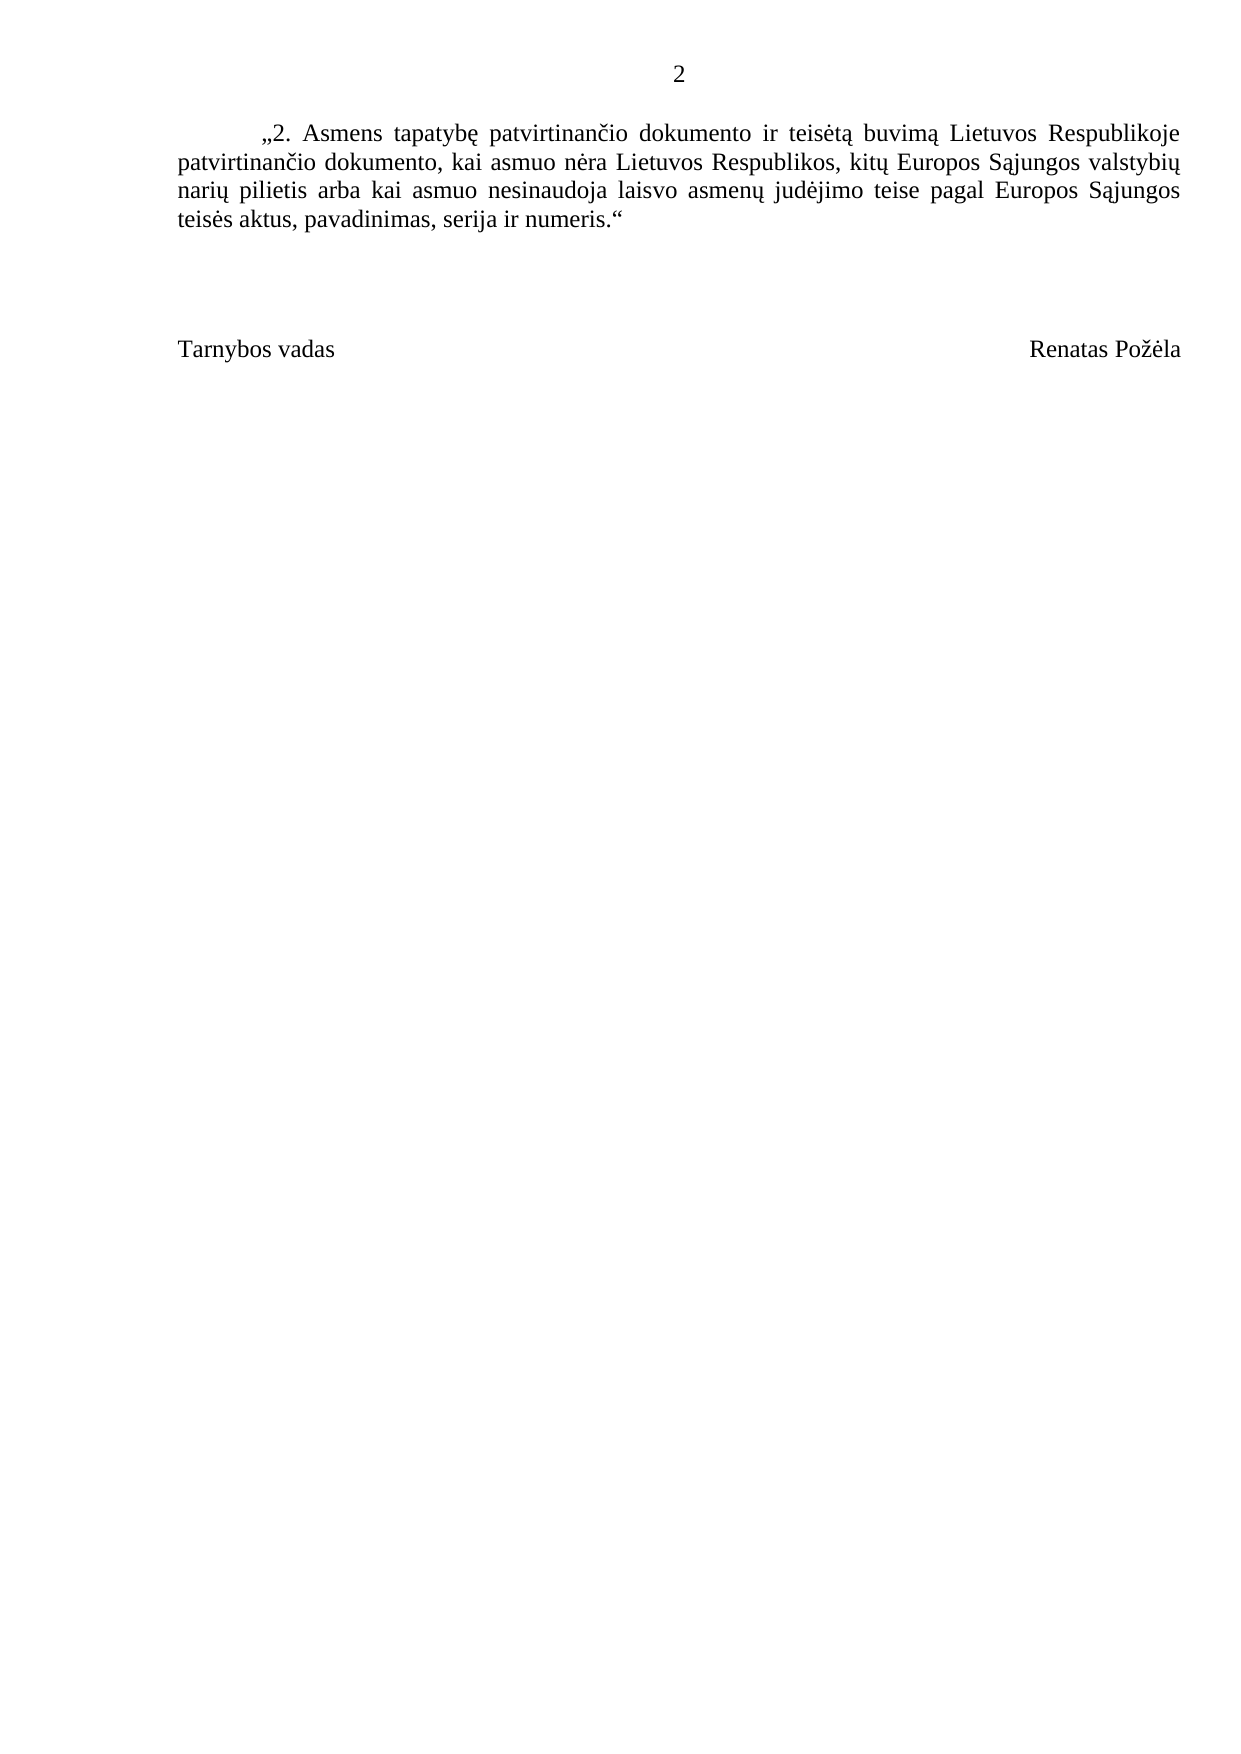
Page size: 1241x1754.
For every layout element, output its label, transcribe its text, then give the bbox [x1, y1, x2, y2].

text „2. Asmens tapatybę patvirtinančio dokumento ir teisėtą buvimą Lietuvos Respublikoje patvirtinančio dokumento, kai asmuo nėra Lietuvos Respublikos, kitų Europos Sąjungos valstybių narių pilietis arba kai asmuo nesinaudoja laisvo asmenų judėjimo teise pagal Europos Sąjungos teisės aktus, pavadinimas, serija ir numeris.“ [177, 118, 1181, 233]
text Tarnybos vadas Renatas Požėla [177, 334, 1181, 362]
